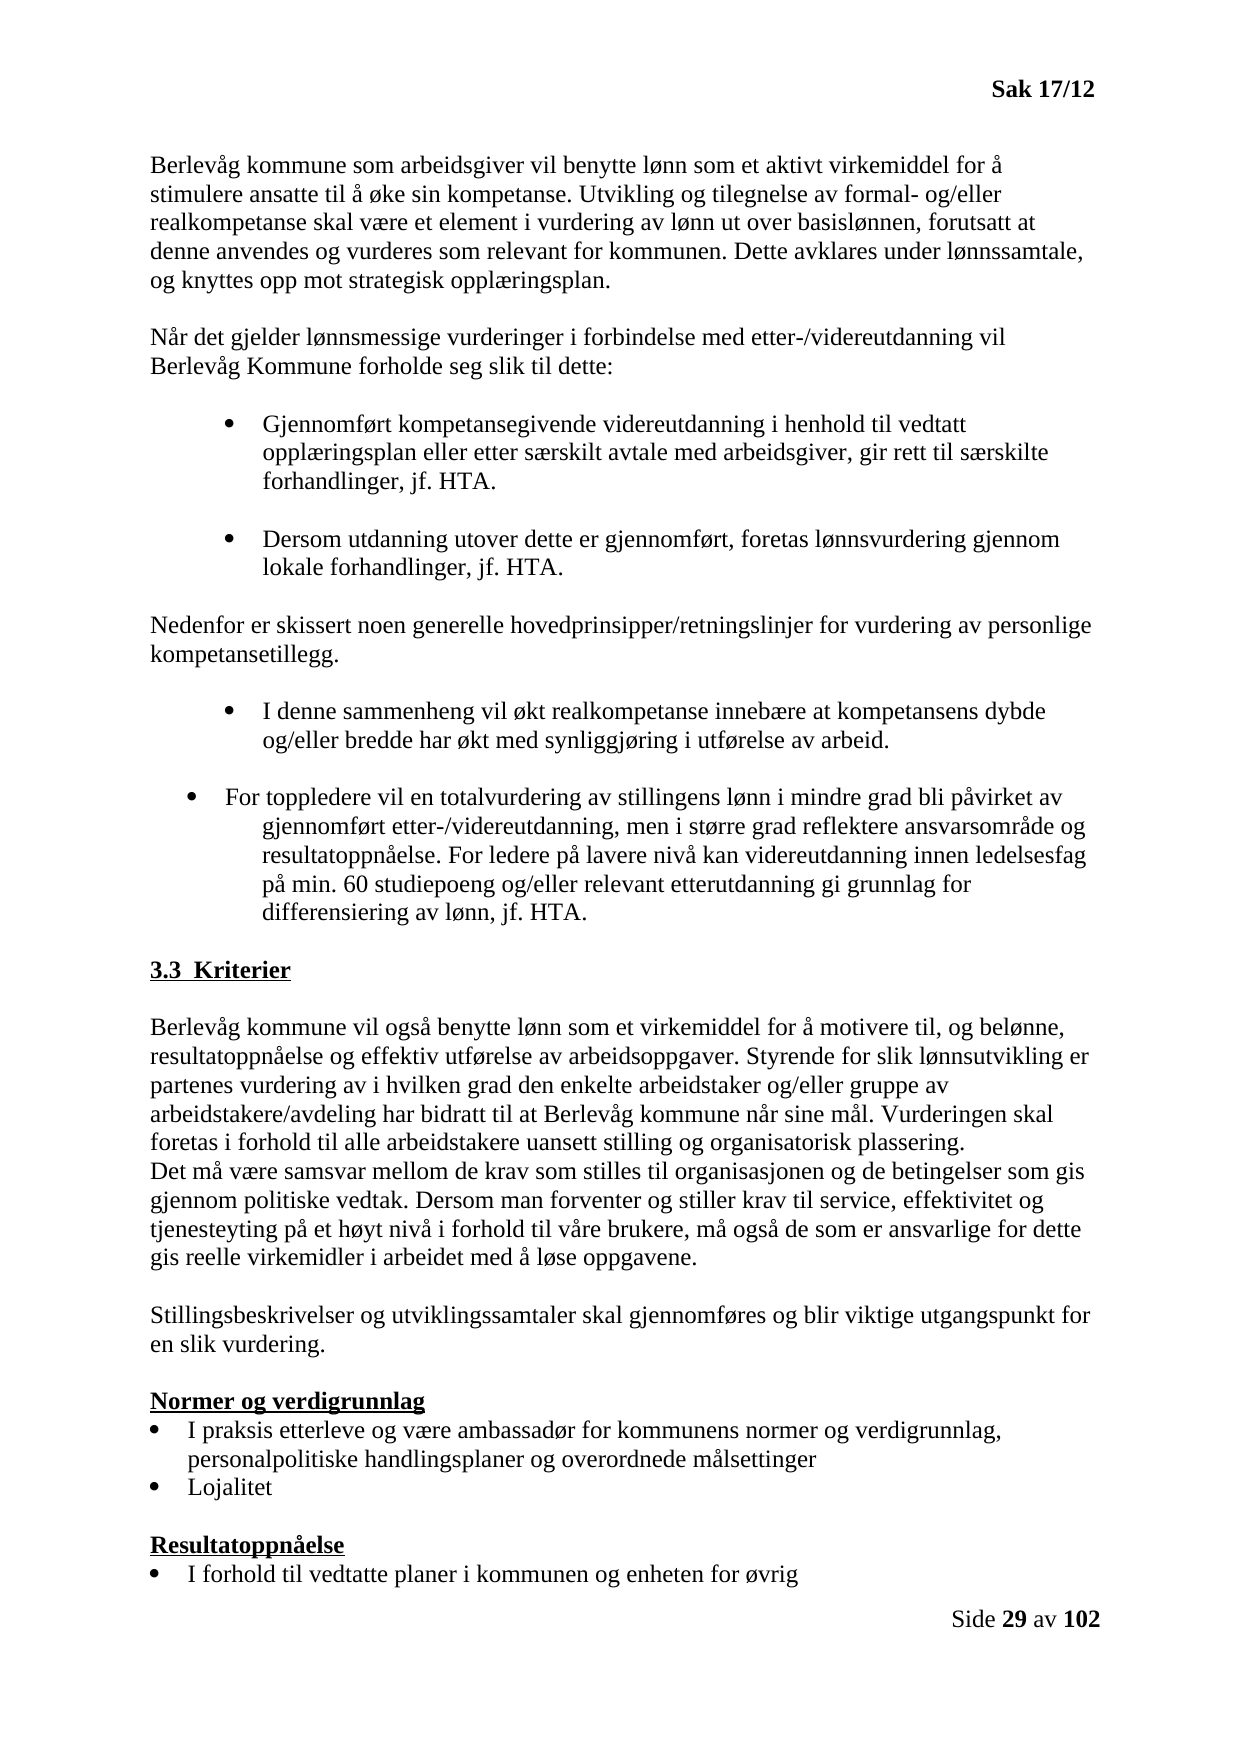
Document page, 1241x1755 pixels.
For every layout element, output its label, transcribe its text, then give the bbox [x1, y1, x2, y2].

text Stillingsbeskrivelser og utviklingssamtaler skal gjennomføres og blir viktige utgangspunkt for en slik vurdering. [150, 1300, 1100, 1357]
subtitle Normer og verdigrunnlag [150, 1386, 1100, 1415]
text Berlevåg kommune vil også benytte lønn som et virkemiddel for å motivere til, og belønne, resultatoppnåelse og effektiv utførelse av arbeidsoppgaver. Styrende for slik lønnsutvikling er partenes vurdering av i hvilken grad den enkelte arbeidstaker og/eller gruppe av arbeidstakere/avdeling har bidratt til at Berlevåg kommune når sine mål. Vurderingen skal foretas i forhold til alle arbeidstakere uansett stilling og organisatorisk plassering. [150, 1012, 1100, 1156]
list I praksis etterleve og være ambassadør for kommunens normer og verdigrunnlag, personalpolitiske handlingsplaner og overordnede målsettinger [150, 1415, 1100, 1472]
list I forhold til vedtatte planer i kommunen og enheten for øvrig [150, 1559, 1100, 1587]
list Lojalitet [150, 1472, 1100, 1501]
list I denne sammenheng vil økt realkompetanse innebære at kompetansens dybde og/eller bredde har økt med synliggjøring i utførelse av arbeid. [225, 696, 1100, 754]
list Dersom utdanning utover dette er gjennomført, foretas lønnsvurdering gjennom lokale forhandlinger, jf. HTA. [225, 524, 1100, 581]
text Når det gjelder lønnsmessige vurderinger i forbindelse med etter-/videreutdanning vil Berlevåg Kommune forholde seg slik til dette: [150, 322, 1100, 380]
text Nedenfor er skissert noen generelle hovedprinsipper/retningslinjer for vurdering av personlige kompetansetillegg. [150, 610, 1100, 667]
list Gjennomført kompetansegivende videreutdanning i henhold til vedtatt opplæringsplan eller etter særskilt avtale med arbeidsgiver, gir rett til særskilte forhandlinger, jf. HTA. [225, 409, 1100, 495]
text Det må være samsvar mellom de krav som stilles til organisasjonen og de betingelser som gis gjennom politiske vedtak. Dersom man forventer og stiller krav til service, effektivitet og tjenesteyting på et høyt nivå i forhold til våre brukere, må også de som er ansvarlige for dette gis reelle virkemidler i arbeidet med å løse oppgavene. [150, 1156, 1100, 1271]
subtitle 3.3 Kriterier [150, 955, 1100, 984]
subtitle Resultatoppnåelse [150, 1530, 1100, 1559]
list For toppledere vil en totalvurdering av stillingens lønn i mindre grad bli påvirket av gjennomført etter-/videreutdanning, men i større grad reflektere ansvarsområde og resultatoppnåelse. For ledere på lavere nivå kan videreutdanning innen ledelsesfag på min. 60 studiepoeng og/eller relevant etterutdanning gi grunnlag for differensiering av lønn, jf. HTA. [187, 782, 1100, 926]
text Berlevåg kommune som arbeidsgiver vil benytte lønn som et aktivt virkemiddel for å stimulere ansatte til å øke sin kompetanse. Utvikling og tilegnelse av formal- og/eller realkompetanse skal være et element i vurdering av lønn ut over basislønnen, forutsatt at denne anvendes og vurderes som relevant for kommunen. Dette avklares under lønnssamtale, og knyttes opp mot strategisk opplæringsplan. [150, 150, 1100, 294]
